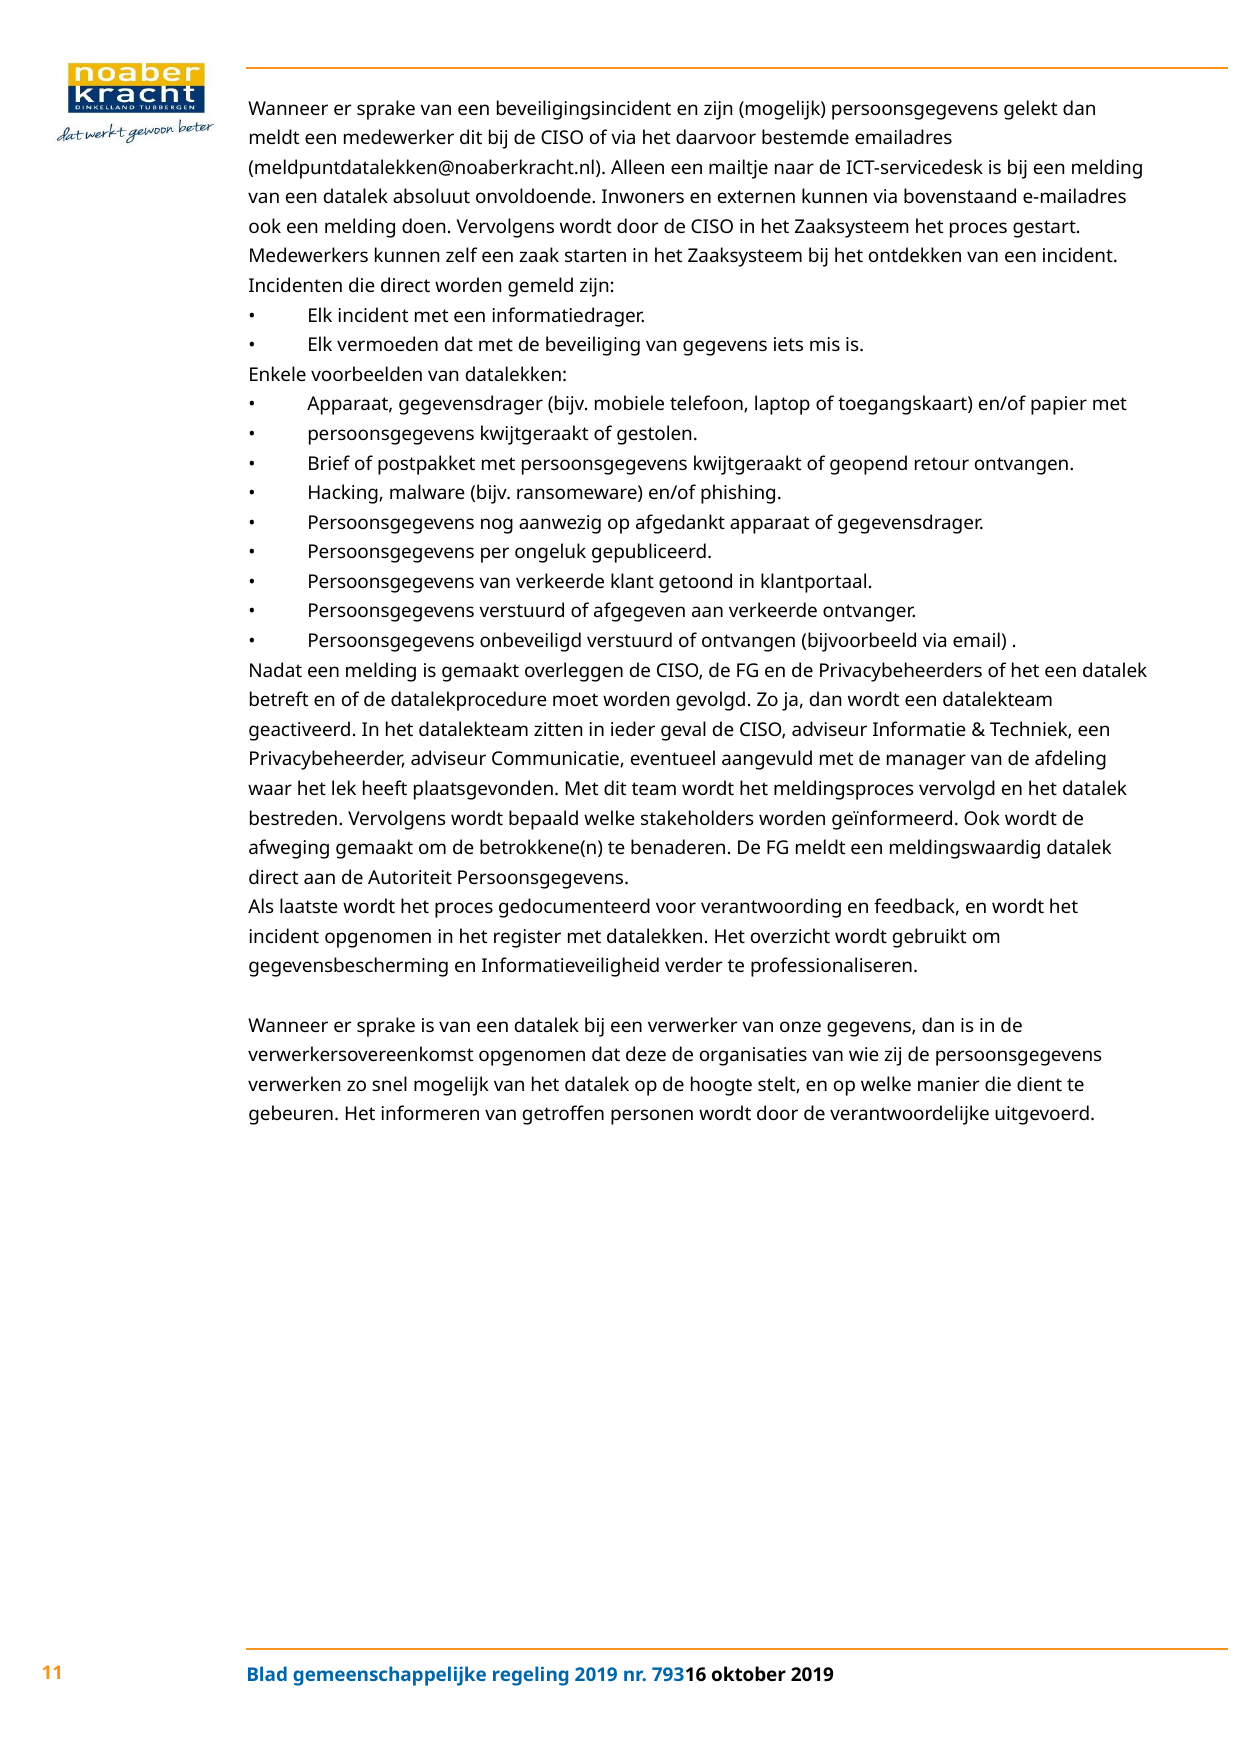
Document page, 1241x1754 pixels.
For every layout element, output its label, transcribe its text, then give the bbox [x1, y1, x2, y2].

picture [41, 47, 231, 172]
list persoonsgegevens kwijtgeraakt of gestolen. [248, 420, 1152, 446]
text Als laatste wordt het proces gedocumenteerd voor verantwoording en feedback, en wordt het incident opgenomen in het register met datalekken. Het overzicht wordt gebruikt om gegevensbescherming en Informatieveiligheid verder te professionaliseren. [248, 893, 1152, 978]
list Persoonsgegevens onbeveiligd verstuurd of ontvangen (bijvoorbeeld via email) . [248, 627, 1152, 653]
text Wanneer er sprake van een beveiligingsincident en zijn (mogelijk) persoonsgegevens gelekt dan meldt een medewerker dit bij de CISO of via het daarvoor bestemde emailadres (meldpuntdatalekken@noaberkracht.nl). Alleen een mailtje naar de ICT-servicedesk is bij een melding van een datalek absoluut onvoldoende. Inwoners en externen kunnen via bovenstaand e-mailadres ook een melding doen. Vervolgens wordt door de CISO in het Zaaksysteem het proces gestart. Medewerkers kunnen zelf een zaak starten in het Zaaksysteem bij het ontdekken van een incident. Incidenten die direct worden gemeld zijn: [248, 95, 1152, 298]
list Persoonsgegevens verstuurd of afgegeven aan verkeerde ontvanger. [248, 598, 1152, 623]
text Enkele voorbeelden van datalekken: [248, 361, 1152, 387]
list Elk vermoeden dat met de beveiliging van gegevens iets mis is. [248, 331, 1152, 357]
list Persoonsgegevens per ongeluk gepubliceerd. [248, 538, 1152, 564]
list Persoonsgegevens nog aanwezig op afgedankt apparaat of gegevensdrager. [248, 509, 1152, 535]
list Hacking, malware (bijv. ransomeware) en/of phishing. [248, 479, 1152, 505]
list Brief of postpakket met persoonsgegevens kwijtgeraakt of geopend retour ontvangen. [248, 450, 1152, 476]
list Elk incident met een informatiedrager. [248, 302, 1152, 328]
text Wanneer er sprake is van een datalek bij een verwerker van onze gegevens, dan is in de verwerkersovereenkomst opgenomen dat deze de organisaties van wie zij de persoonsgegevens verwerken zo snel mogelijk van het datalek op de hoogte stelt, en op welke manier die dient te gebeuren. Het informeren van getroffen personen wordt door de verantwoordelijke uitgevoerd. [248, 1012, 1152, 1126]
list Persoonsgegevens van verkeerde klant getoond in klantportaal. [248, 568, 1152, 594]
list Apparaat, gegevensdrager (bijv. mobiele telefoon, laptop of toegangskaart) en/of papier met [248, 391, 1152, 416]
text Nadat een melding is gemaakt overleggen de CISO, de FG en de Privacybeheerders of het een datalek betreft en of de datalekprocedure moet worden gevolgd. Zo ja, dan wordt een datalekteam geactiveerd. In het datalekteam zitten in ieder geval de CISO, adviseur Informatie & Techniek, een Privacybeheerder, adviseur Communicatie, eventueel aangevuld met de manager van de afdeling waar het lek heeft plaatsgevonden. Met dit team wordt het meldingsproces vervolgd en het datalek bestreden. Vervolgens wordt bepaald welke stakeholders worden geïnformeerd. Ook wordt de afweging gemaakt om de betrokkene(n) te benaderen. De FG meldt een meldingswaardig datalek direct aan de Autoriteit Persoonsgegevens. [248, 657, 1152, 890]
